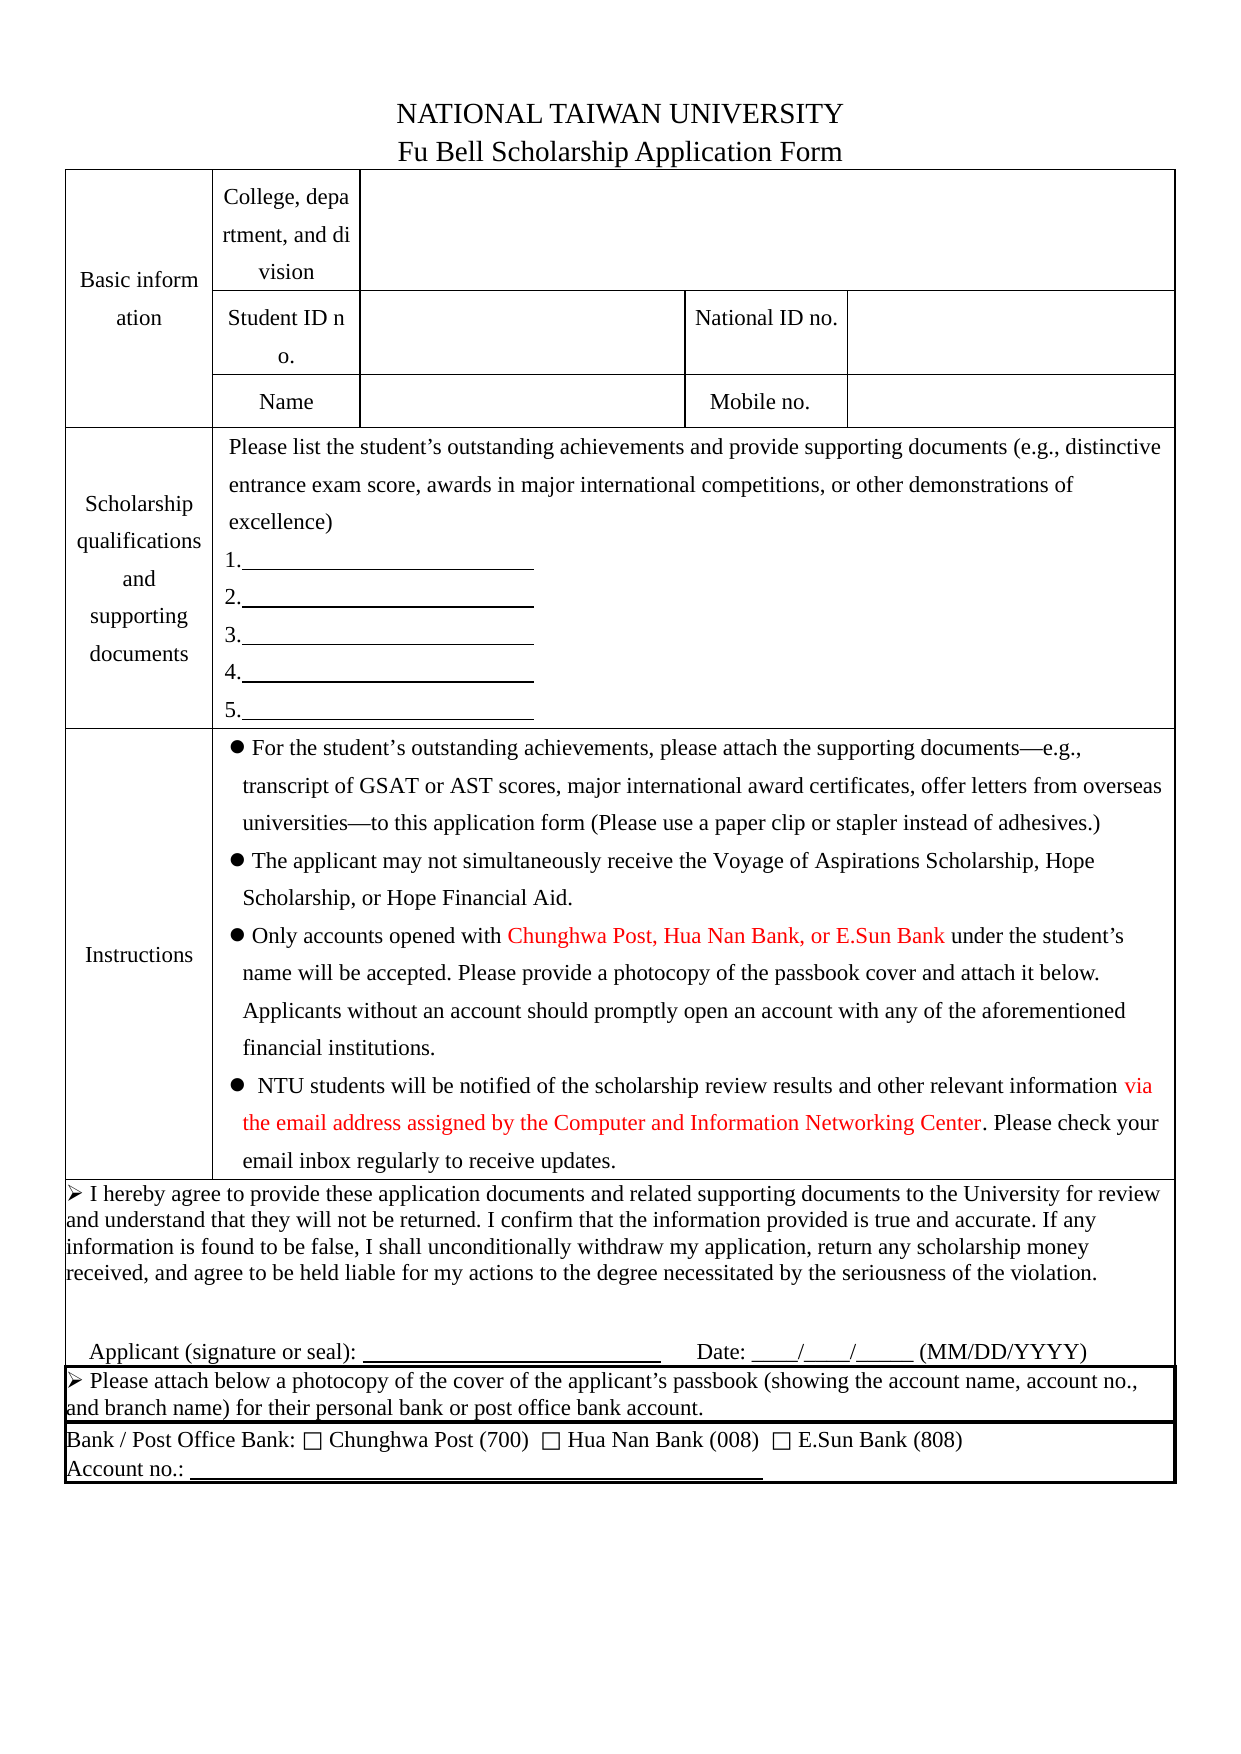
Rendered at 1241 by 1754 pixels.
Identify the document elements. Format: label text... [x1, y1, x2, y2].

table_header College, department, and division [213, 170, 359, 290]
table_cell Instructions [66, 729, 212, 1179]
table_cell  Please attach below a photocopy of the cover of the applicant’s passbook (showing the account name, account no., and branch name) for their personal bank or post office bank account. [67, 1368, 1173, 1420]
table_cell Scholarship qualifications and supporting documents [66, 428, 212, 728]
table_cell  I hereby agree to provide these application documents and related supporting documents to the University for review and understand that they will not be returned. I confirm that the information provided is true and accurate. If any information is found to be false, I shall unconditionally withdraw my application, return any scholarship money received, and agree to be held liable for my actions to the degree necessitated by the seriousness of the violation. Applicant (signature or seal): Date: ____/____/_____ (MM/DD/YYYY) [66, 1180, 1174, 1364]
table_cell Name [213, 375, 359, 427]
text NATIONAL TAIWAN UNIVERSITY [75, 94, 1165, 132]
table_header [361, 170, 1174, 290]
table_cell Please list the student’s outstanding achievements and provide supporting documents (e.g., distinctive entrance exam score, awards in major international competitions, or other demonstrations of excellence) 1. 2. 3. 4. 5. [213, 428, 1174, 728]
table_cell [848, 375, 1174, 427]
table_cell [848, 291, 1174, 374]
table_cell [361, 291, 684, 374]
table_cell Student ID no. [213, 291, 359, 374]
table_cell For the student’s outstanding achievements, please attach the supporting documents—e.g., transcript of GSAT or AST scores, major international award certificates, offer letters from overseas universities—to this application form (Please use a paper clip or stapler instead of adhesives.) The applicant may not simultaneously receive the Voyage of Aspirations Scholarship, Hope Scholarship, or Hope Financial Aid. Only accounts opened with Chunghwa Post, Hua Nan Bank, or E.Sun Bank under the student’s name will be accepted. Please provide a photocopy of the passbook cover and attach it below. Applicants without an account should promptly open an account with any of the aforementioned financial institutions.  NTU students will be notified of the scholarship review results and other relevant information via the email address assigned by the Computer and Information Networking Center. Please check your email inbox regularly to receive updates. [213, 729, 1174, 1179]
table_cell National ID no. [686, 291, 847, 374]
table_header Basic information [66, 170, 212, 427]
text Fu Bell Scholarship Application Form [75, 132, 1165, 169]
table_cell Mobile no. [686, 375, 847, 427]
table_cell [361, 375, 684, 427]
table_cell Bank / Post Office Bank: □ Chunghwa Post (700) □ Hua Nan Bank (008) □ E.Sun Bank (808) Account no.: [67, 1424, 1173, 1481]
